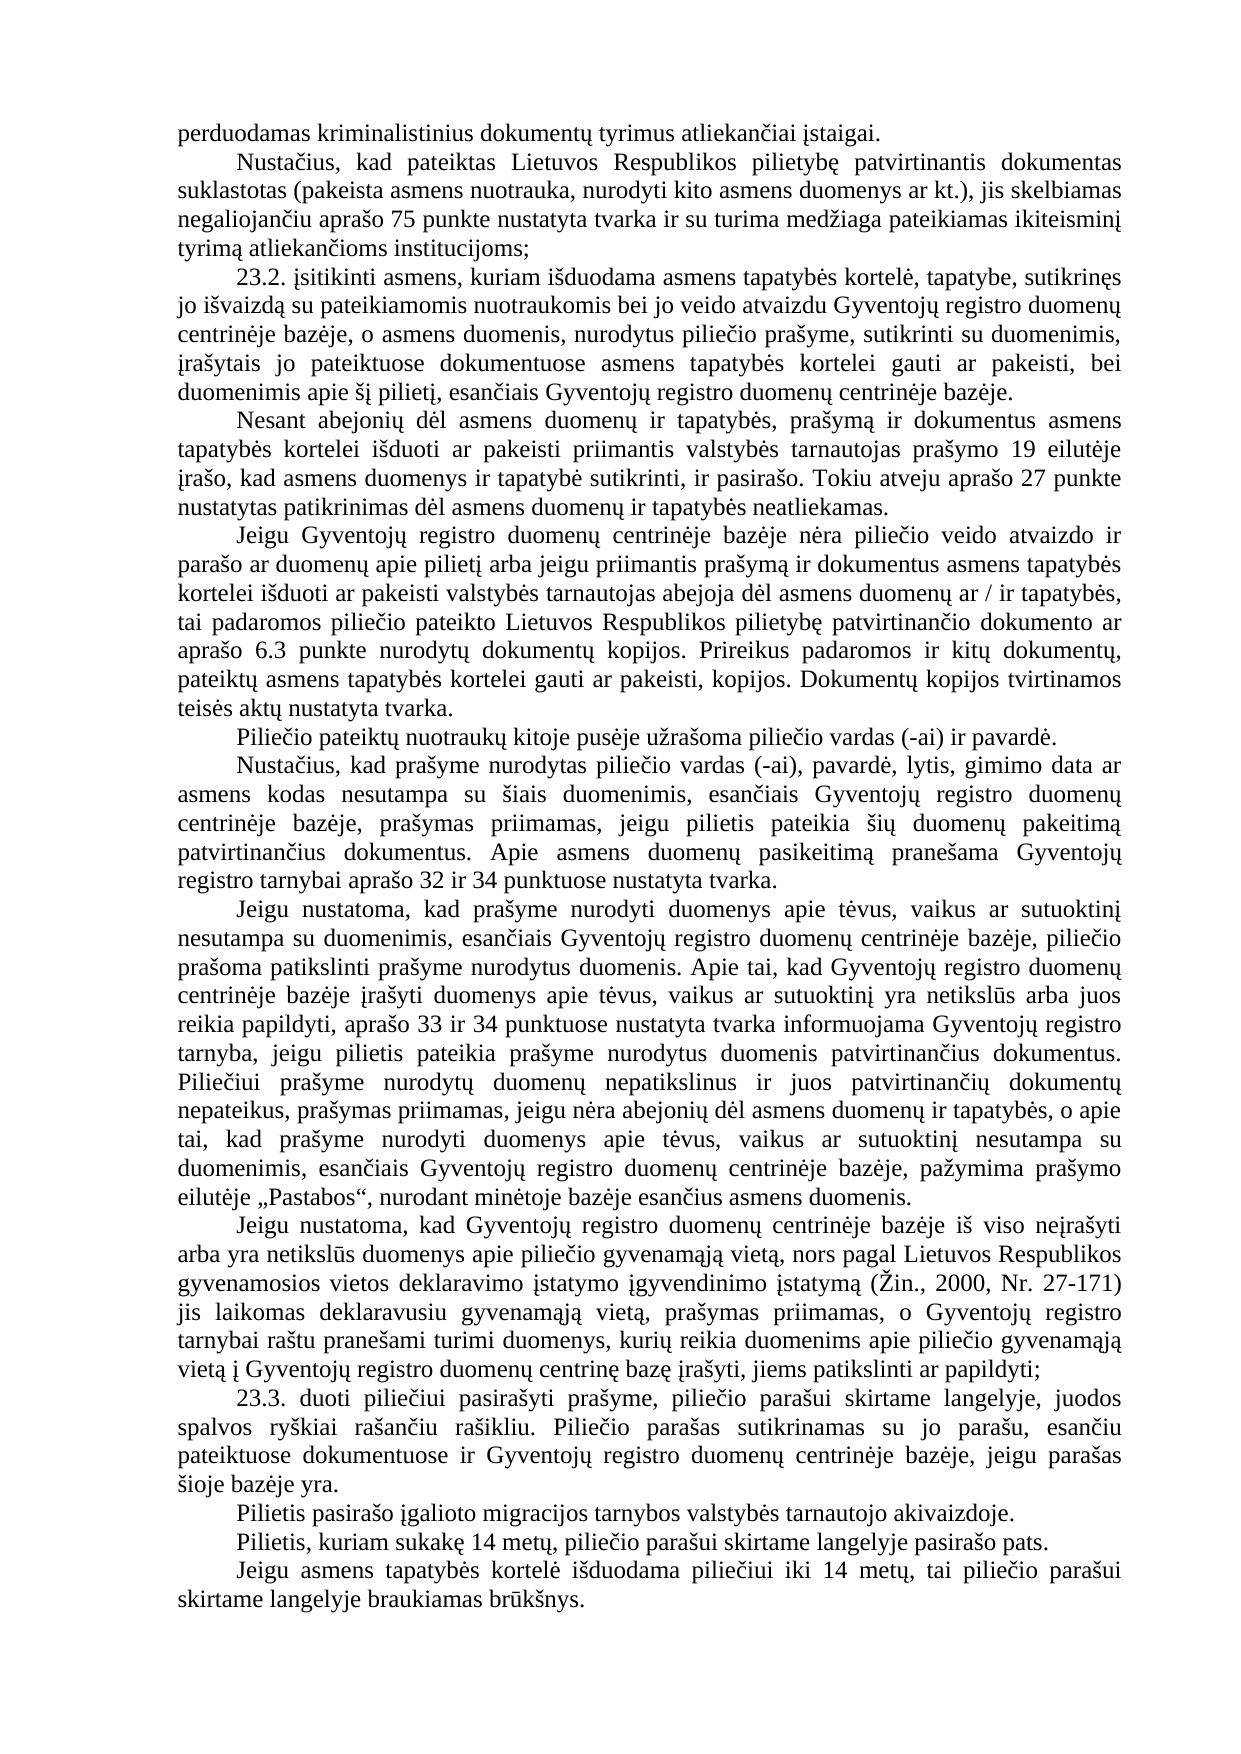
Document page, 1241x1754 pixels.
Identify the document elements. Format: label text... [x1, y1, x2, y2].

text Pilietis, kuriam sukakę 14 metų, piliečio parašui skirtame langelyje pasirašo pats. [177, 1527, 1122, 1556]
text Nustačius, kad pateiktas Lietuvos Respublikos pilietybę patvirtinantis dokumentas suklastotas (pakeista asmens nuotrauka, nurodyti kito asmens duomenys ar kt.), jis skelbiamas negaliojančiu aprašo 75 punkte nustatyta tvarka ir su turima medžiaga pateikiamas ikiteisminį tyrimą atliekančioms institucijoms; [177, 147, 1122, 262]
text 23.3. duoti piliečiui pasirašyti prašyme, piliečio parašui skirtame langelyje, juodos spalvos ryškiai rašančiu rašikliu. Piliečio parašas sutikrinamas su jo parašu, esančiu pateiktuose dokumentuose ir Gyventojų registro duomenų centrinėje bazėje, jeigu parašas šioje bazėje yra. [177, 1383, 1122, 1498]
text Pilietis pasirašo įgalioto migracijos tarnybos valstybės tarnautojo akivaizdoje. [177, 1498, 1122, 1527]
text Piliečio pateiktų nuotraukų kitoje pusėje užrašoma piliečio vardas (-ai) ir pavardė. [177, 722, 1122, 751]
text Jeigu nustatoma, kad Gyventojų registro duomenų centrinėje bazėje iš viso neįrašyti arba yra netikslūs duomenys apie piliečio gyvenamąją vietą, nors pagal Lietuvos Respublikos gyvenamosios vietos deklaravimo įstatymo įgyvendinimo įstatymą (Žin., 2000, Nr. 27-171) jis laikomas deklaravusiu gyvenamąją vietą, prašymas priimamas, o Gyventojų registro tarnybai raštu pranešami turimi duomenys, kurių reikia duomenims apie piliečio gyvenamąją vietą į Gyventojų registro duomenų centrinę bazę įrašyti, jiems patikslinti ar papildyti; [177, 1211, 1122, 1383]
text 23.2. įsitikinti asmens, kuriam išduodama asmens tapatybės kortelė, tapatybe, sutikrinęs jo išvaizdą su pateikiamomis nuotraukomis bei jo veido atvaizdu Gyventojų registro duomenų centrinėje bazėje, o asmens duomenis, nurodytus piliečio prašyme, sutikrinti su duomenimis, įrašytais jo pateiktuose dokumentuose asmens tapatybės kortelei gauti ar pakeisti, bei duomenimis apie šį pilietį, esančiais Gyventojų registro duomenų centrinėje bazėje. [177, 262, 1122, 406]
text Nesant abejonių dėl asmens duomenų ir tapatybės, prašymą ir dokumentus asmens tapatybės kortelei išduoti ar pakeisti priimantis valstybės tarnautojas prašymo 19 eilutėje įrašo, kad asmens duomenys ir tapatybė sutikrinti, ir pasirašo. Tokiu atveju aprašo 27 punkte nustatytas patikrinimas dėl asmens duomenų ir tapatybės neatliekamas. [177, 406, 1122, 521]
text Jeigu asmens tapatybės kortelė išduodama piliečiui iki 14 metų, tai piliečio parašui skirtame langelyje braukiamas brūkšnys. [177, 1556, 1122, 1613]
text Nustačius, kad prašyme nurodytas piliečio vardas (-ai), pavardė, lytis, gimimo data ar asmens kodas nesutampa su šiais duomenimis, esančiais Gyventojų registro duomenų centrinėje bazėje, prašymas priimamas, jeigu pilietis pateikia šių duomenų pakeitimą patvirtinančius dokumentus. Apie asmens duomenų pasikeitimą pranešama Gyventojų registro tarnybai aprašo 32 ir 34 punktuose nustatyta tvarka. [177, 751, 1122, 894]
text perduodamas kriminalistinius dokumentų tyrimus atliekančiai įstaigai. [177, 118, 1122, 147]
text Jeigu nustatoma, kad prašyme nurodyti duomenys apie tėvus, vaikus ar sutuoktinį nesutampa su duomenimis, esančiais Gyventojų registro duomenų centrinėje bazėje, piliečio prašoma patikslinti prašyme nurodytus duomenis. Apie tai, kad Gyventojų registro duomenų centrinėje bazėje įrašyti duomenys apie tėvus, vaikus ar sutuoktinį yra netikslūs arba juos reikia papildyti, aprašo 33 ir 34 punktuose nustatyta tvarka informuojama Gyventojų registro tarnyba, jeigu pilietis pateikia prašyme nurodytus duomenis patvirtinančius dokumentus. Piliečiui prašyme nurodytų duomenų nepatikslinus ir juos patvirtinančių dokumentų nepateikus, prašymas priimamas, jeigu nėra abejonių dėl asmens duomenų ir tapatybės, o apie tai, kad prašyme nurodyti duomenys apie tėvus, vaikus ar sutuoktinį nesutampa su duomenimis, esančiais Gyventojų registro duomenų centrinėje bazėje, pažymima prašymo eilutėje „Pastabos“, nurodant minėtoje bazėje esančius asmens duomenis. [177, 894, 1122, 1211]
text Jeigu Gyventojų registro duomenų centrinėje bazėje nėra piliečio veido atvaizdo ir parašo ar duomenų apie pilietį arba jeigu priimantis prašymą ir dokumentus asmens tapatybės kortelei išduoti ar pakeisti valstybės tarnautojas abejoja dėl asmens duomenų ar / ir tapatybės, tai padaromos piliečio pateikto Lietuvos Respublikos pilietybę patvirtinančio dokumento ar aprašo 6.3 punkte nurodytų dokumentų kopijos. Prireikus padaromos ir kitų dokumentų, pateiktų asmens tapatybės kortelei gauti ar pakeisti, kopijos. Dokumentų kopijos tvirtinamos teisės aktų nustatyta tvarka. [177, 521, 1122, 722]
